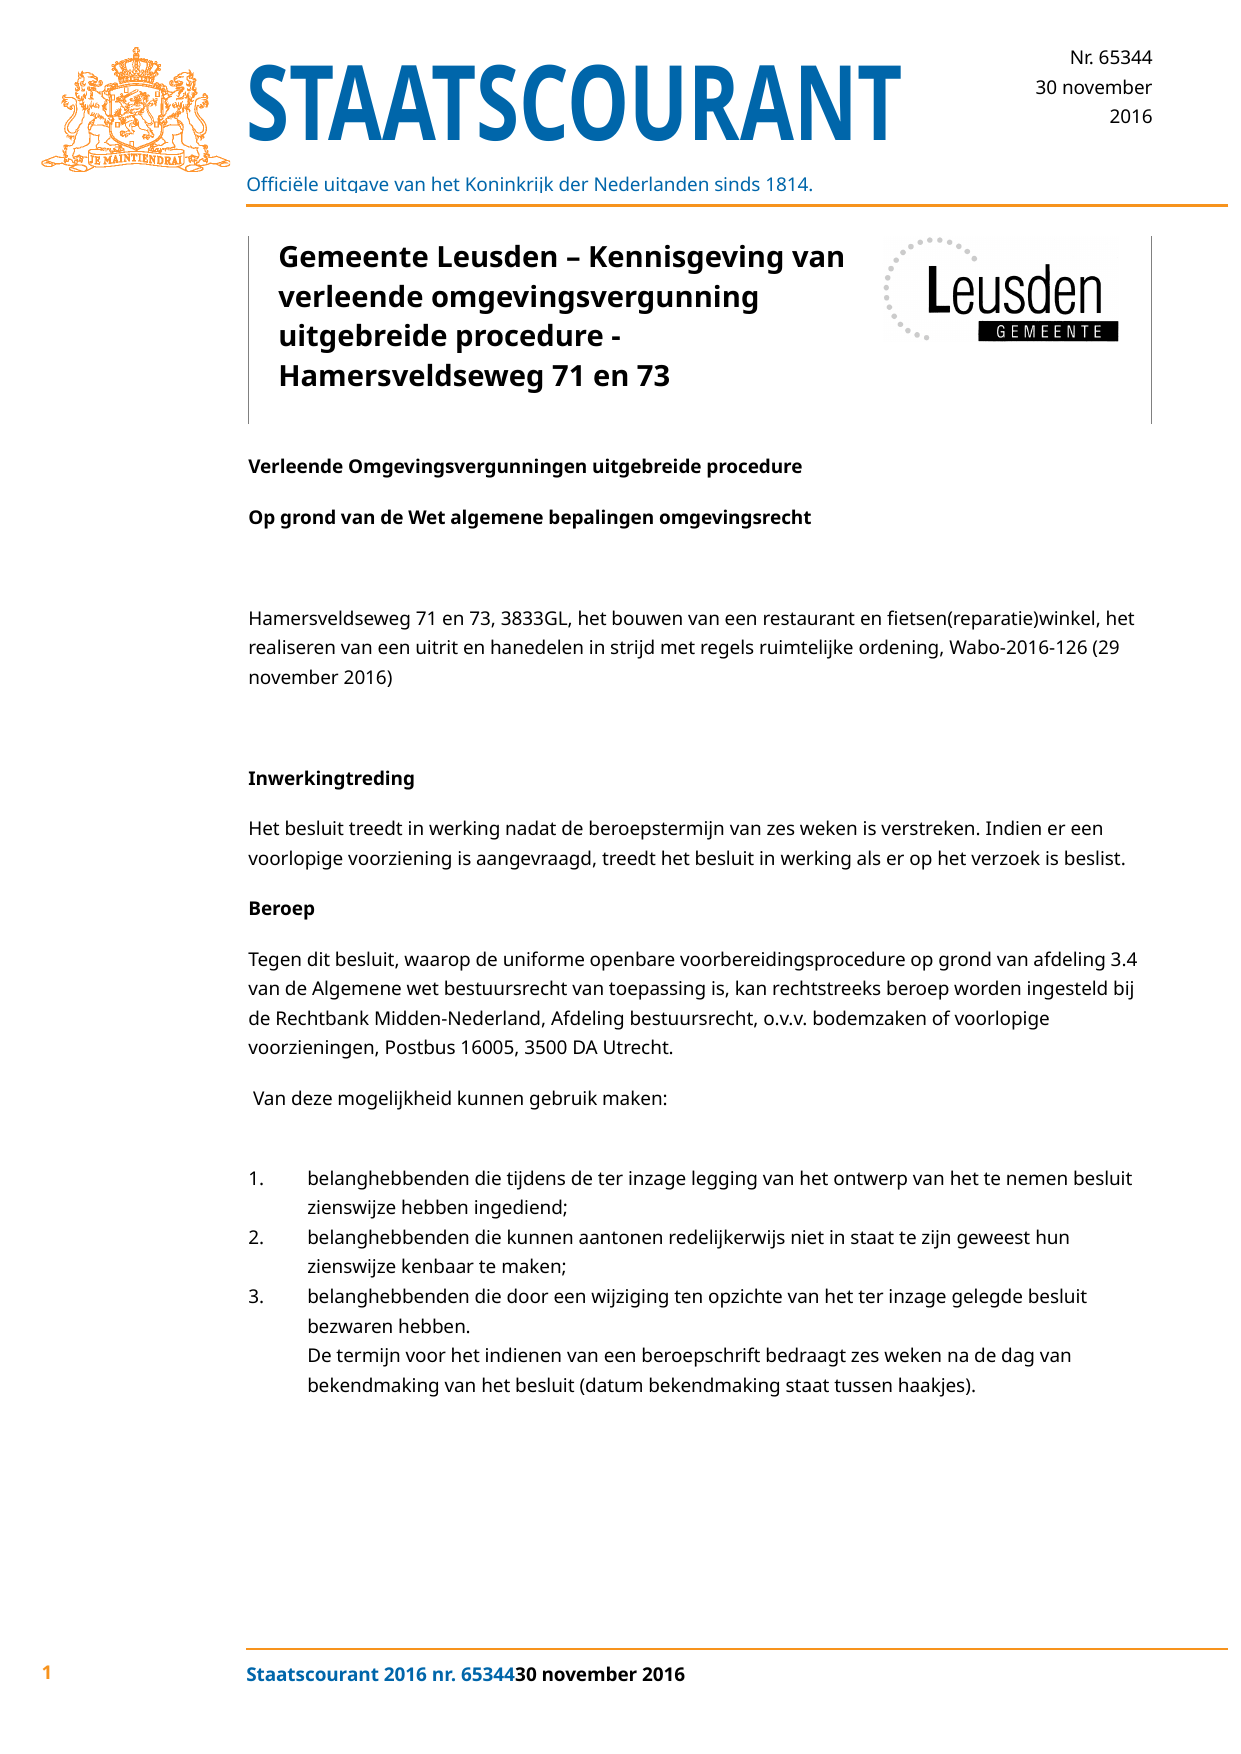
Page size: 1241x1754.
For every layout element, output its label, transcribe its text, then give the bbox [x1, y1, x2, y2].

text Inwerkingtreding [248, 765, 1152, 791]
picture [882, 236, 1119, 342]
table_header Gemeente Leusden – Kennisgeving van verleende omgevingsvergunning uitgebreide procedure - Hamersveldseweg 71 en 73 [249, 236, 850, 424]
text Verleende Omgevingsvergunningen uitgebreide procedure [248, 454, 1152, 479]
text Het besluit treedt in werking nadat de beroepstermijn van zes weken is verstreken. Indien er een voorlopige voorziening is aangevraagd, treedt het besluit in werking als er op het verzoek is beslist. [248, 815, 1152, 871]
picture [41, 47, 231, 172]
list De termijn voor het indienen van een beroepschrift bedraagt zes weken na de dag van bekendmaking van het besluit (datum bekendmaking staat tussen haakjes). [248, 1342, 1152, 1398]
text Hamersveldseweg 71 en 73, 3833GL, het bouwen van een restaurant en fietsen(reparatie)winkel, het realiseren van een uitrit en hanedelen in strijd met regels ruimtelijke ordening, Wabo-2016-126 (29 november 2016) [248, 605, 1152, 690]
text Van deze mogelijkheid kunnen gebruik maken: [248, 1085, 1152, 1111]
list belanghebbenden die kunnen aantonen redelijkerwijs niet in staat te zijn geweest hun zienswijze kenbaar te maken; [248, 1224, 1152, 1279]
table_header [850, 236, 1151, 424]
text Beroep [248, 895, 1152, 921]
text Op grond van de Wet algemene bepalingen omgevingsrecht [248, 504, 1152, 530]
text Tegen dit besluit, waarop de uniforme openbare voorbereidingsprocedure op grond van afdeling 3.4 van de Algemene wet bestuursrecht van toepassing is, kan rechtstreeks beroep worden ingesteld bij de Rechtbank Midden-Nederland, Afdeling bestuursrecht, o.v.v. bodemzaken of voorlopige voorzieningen, Postbus 16005, 3500 DA Utrecht. [248, 946, 1152, 1060]
list belanghebbenden die door een wijziging ten opzichte van het ter inzage gelegde besluit bezwaren hebben. [248, 1283, 1152, 1338]
list belanghebbenden die tijdens de ter inzage legging van het ontwerp van het te nemen besluit zienswijze hebben ingediend; [248, 1165, 1152, 1220]
